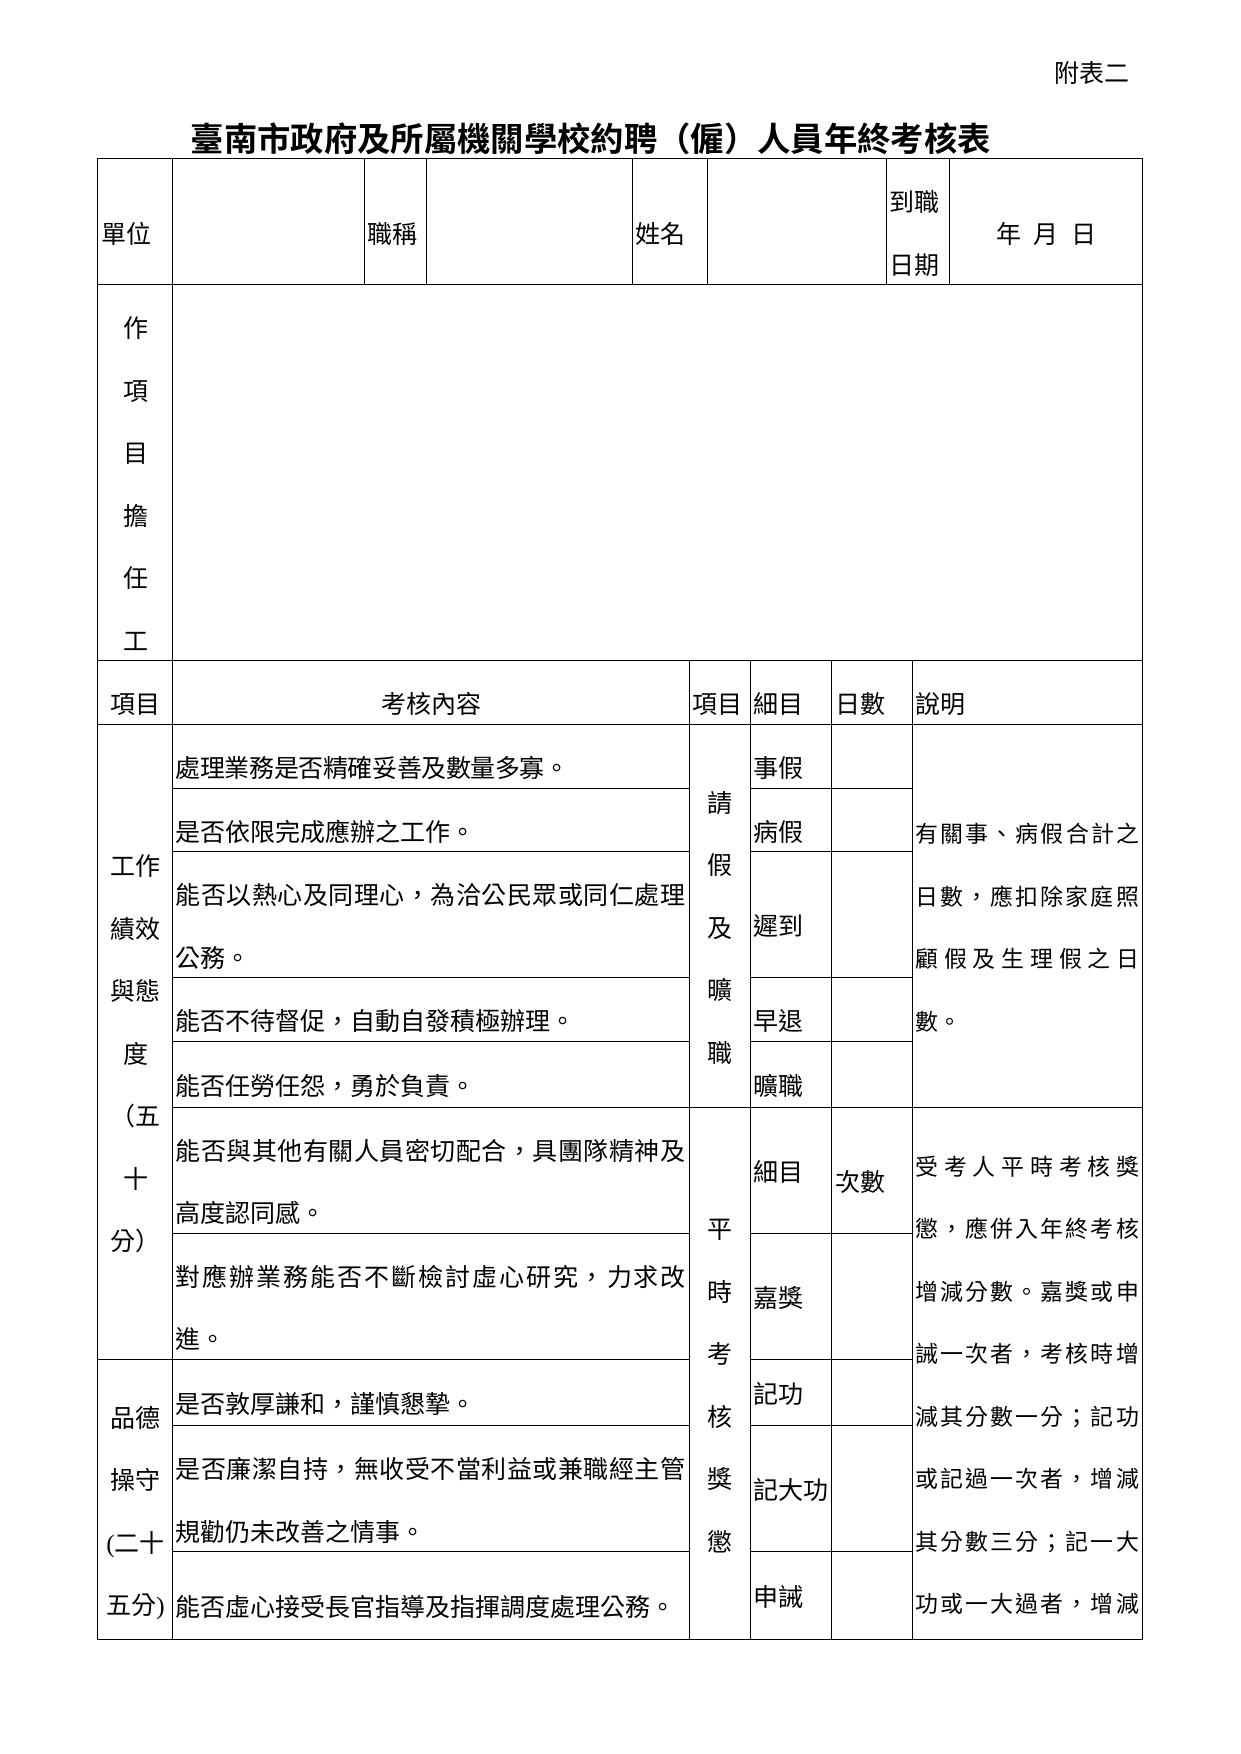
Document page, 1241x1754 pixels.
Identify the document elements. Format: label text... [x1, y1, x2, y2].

table_cell 考核內容 [173, 661, 689, 724]
table_cell 請假及曠職 [690, 725, 750, 1107]
table_cell 項目 [98, 661, 172, 724]
table_header [427, 159, 632, 284]
table_cell 有關事、病假合計之日數，應扣除家庭照顧假及生理假之日數。 [913, 725, 1142, 1107]
table_cell 是否敦厚謙和，謹慎懇摯。 [173, 1360, 689, 1425]
table_cell 早退 [751, 978, 831, 1041]
table_cell 曠職 [751, 1042, 831, 1107]
table_cell 能否與其他有關人員密切配合，具團隊精神及高度認同感。 [173, 1108, 689, 1233]
table_header 單位 [98, 159, 172, 284]
table_cell [173, 285, 1142, 660]
table_cell [832, 1234, 912, 1359]
table_header 年 月 日 [950, 159, 1142, 284]
table_header 姓名 [633, 159, 707, 284]
table_cell [832, 1552, 912, 1639]
table_cell 細目 [751, 1108, 831, 1233]
table_cell 日數 [832, 661, 912, 724]
table_cell [832, 1360, 912, 1425]
table_cell 項目 [690, 661, 750, 724]
table_cell [832, 852, 912, 977]
table_cell [832, 725, 912, 787]
table_cell 記大功 [751, 1426, 831, 1551]
table_cell 作項目 擔任工 [98, 285, 172, 660]
table_cell 記功 [751, 1360, 831, 1425]
table_cell 對應辦業務能否不斷檢討虛心研究，力求改進。 [173, 1234, 689, 1359]
table_cell 病假 [751, 789, 831, 851]
table_header 職稱 [365, 159, 426, 284]
text 附表二 [1054, 53, 1176, 89]
table_cell 工作績效與態度（五十分） [98, 725, 172, 1359]
table_cell 嘉獎 [751, 1234, 831, 1359]
table_cell 品德操守 (二十五分) [98, 1360, 172, 1639]
table_cell [832, 978, 912, 1041]
table_cell 申誡 [751, 1552, 831, 1639]
table_cell 平時考核獎懲 [690, 1108, 750, 1639]
table_cell 是否依限完成應辦之工作。 [173, 789, 689, 851]
table_cell 受考人平時考核獎懲，應併入年終考核增減分數。嘉獎或申誡一次者，考核時增減其分數一分；記功或記過一次者，增減其分數三分；記一大功或一大過者，增減其分數九分。 前項增分或減分，應於主管人員就考核表項目評擬時為之。獎懲之增減分數應包含於評分之內。 [913, 1108, 1142, 1639]
table_cell 次數 [832, 1108, 912, 1233]
table_cell 處理業務是否精確妥善及數量多寡。 [173, 725, 689, 787]
table_cell 能否不待督促，自動自發積極辦理。 [173, 978, 689, 1041]
table_cell 事假 [751, 725, 831, 787]
table_cell 能否任勞任怨，勇於負責。 [173, 1042, 689, 1107]
table_header [173, 159, 364, 284]
table_cell 能否以熱心及同理心，為洽公民眾或同仁處理公務。 [173, 852, 689, 977]
table_cell 遲到 [751, 852, 831, 977]
table_cell 能否虛心接受長官指導及指揮調度處理公務。 [173, 1552, 689, 1639]
table_cell [832, 1042, 912, 1107]
table_cell 說明 [913, 661, 1142, 724]
table_cell 是否廉潔自持，無收受不當利益或兼職經主管規勸仍未改善之情事。 [173, 1426, 689, 1551]
table_cell [832, 789, 912, 851]
table_header 到職 日期 [887, 159, 949, 284]
table_cell 細目 [751, 661, 831, 724]
table_header [708, 159, 886, 284]
text 臺南市政府及所屬機關學校約聘（僱）人員年終考核表 [100, 46, 1191, 158]
table_cell [832, 1426, 912, 1551]
